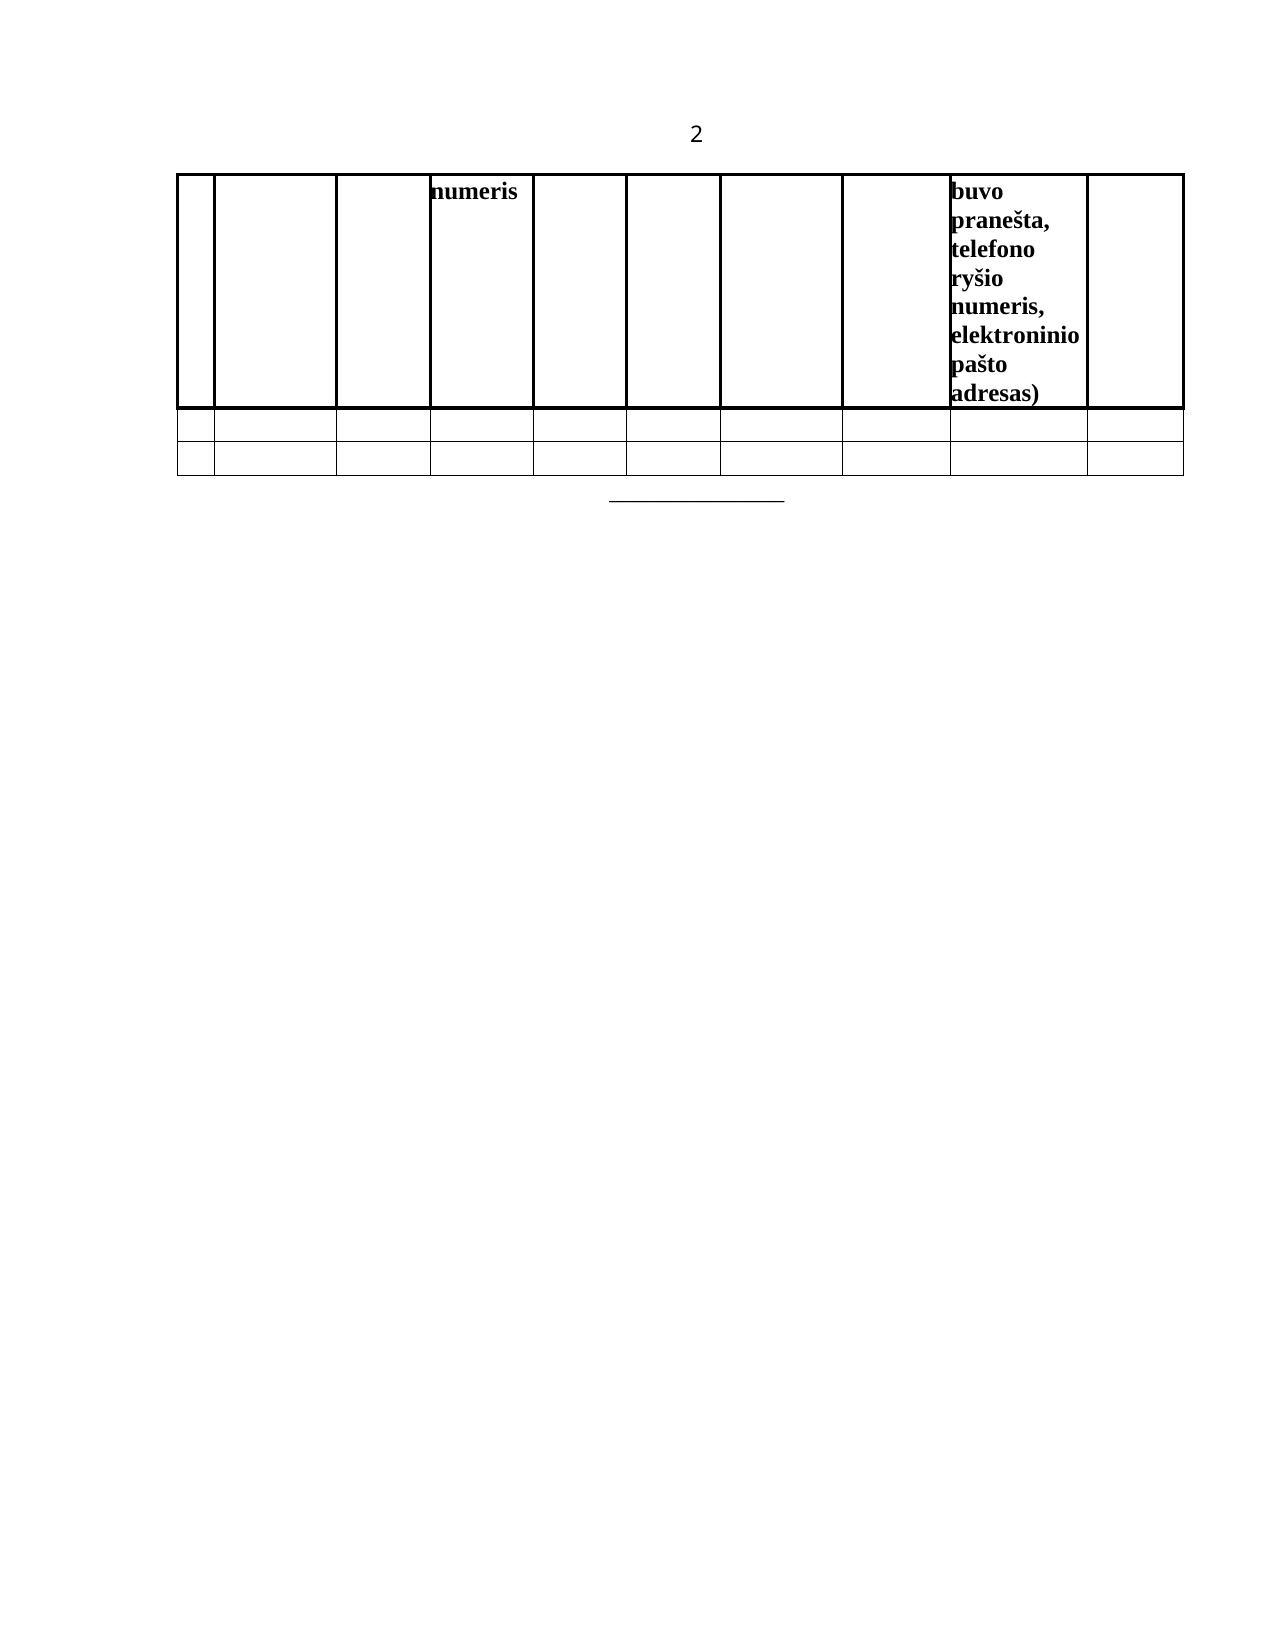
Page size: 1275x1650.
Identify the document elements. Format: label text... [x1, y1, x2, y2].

table_cell [843, 410, 950, 441]
table_cell [431, 410, 533, 441]
table_cell [951, 410, 1087, 441]
text ______________ [177, 476, 1216, 505]
table_cell [337, 410, 430, 441]
table_cell [215, 410, 336, 441]
table_cell [843, 442, 950, 475]
table_header [179, 176, 213, 406]
table_header [722, 176, 841, 406]
table_cell [215, 442, 336, 475]
table_header [628, 176, 719, 406]
table_cell [534, 442, 626, 475]
table_cell [627, 442, 720, 475]
table_cell [627, 410, 720, 441]
table_cell [178, 442, 214, 475]
table_header [216, 176, 335, 406]
table_cell [534, 410, 626, 441]
table_header [338, 176, 429, 406]
table_header numeris [432, 176, 532, 406]
table_cell [721, 410, 842, 441]
table_cell [431, 442, 533, 475]
table_cell [178, 410, 214, 441]
table_header [844, 176, 949, 406]
table_cell [721, 442, 842, 475]
table_header [535, 176, 625, 406]
table_cell [1088, 442, 1183, 475]
table_header [1089, 176, 1182, 406]
table_header buvo pranešta, telefono ryšio numeris, elektroninio pašto adresas) [952, 176, 1086, 406]
table_cell [337, 442, 430, 475]
table_cell [1088, 410, 1183, 441]
table_cell [951, 442, 1087, 475]
